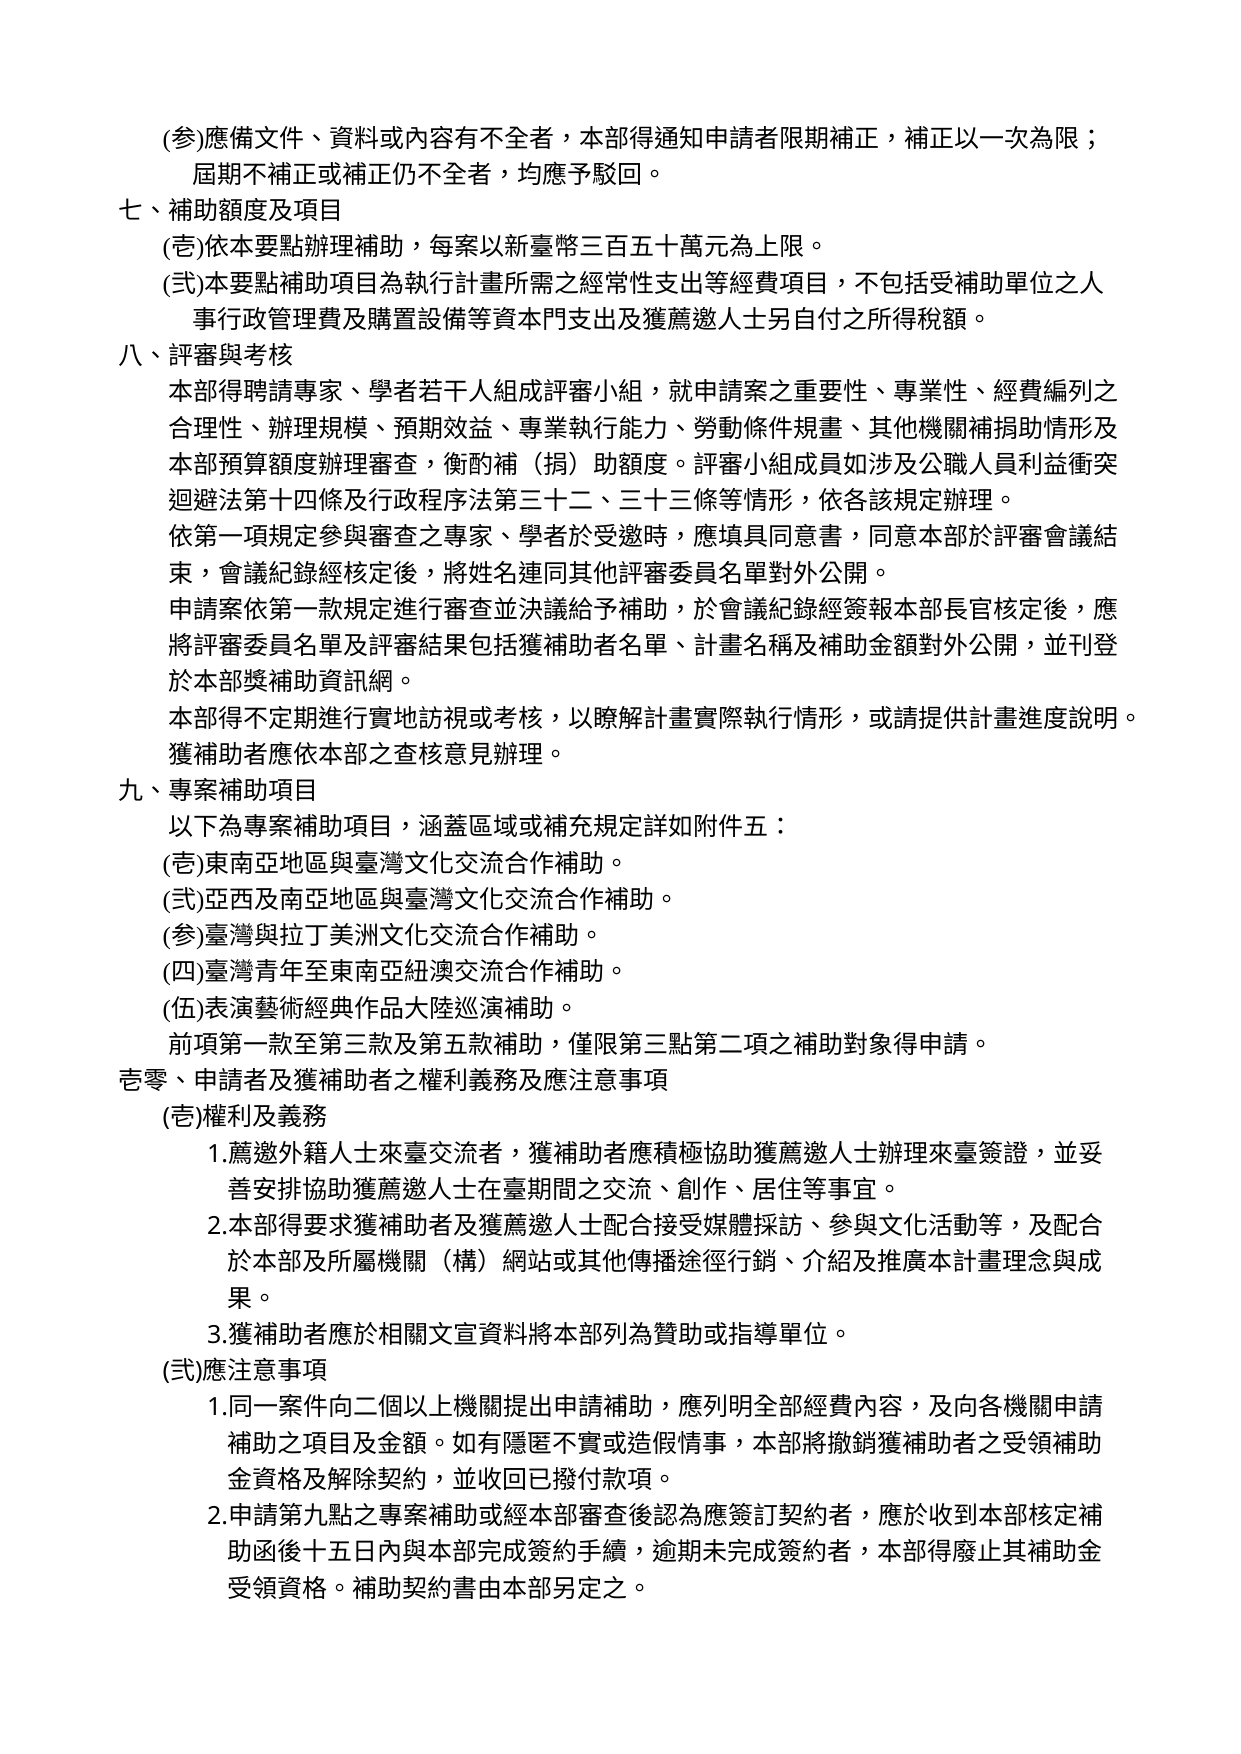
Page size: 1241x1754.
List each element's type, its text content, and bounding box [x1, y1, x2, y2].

subtitle 依本要點辦理補助，每案以新臺幣三百五十萬元為上限。 [162, 227, 1122, 263]
subtitle 前項第一款至第三款及第五款補助，僅限第三點第二項之補助對象得申請。 [168, 1024, 1122, 1061]
subtitle 臺灣青年至東南亞紐澳交流合作補助。 [162, 952, 1122, 988]
subtitle 申請者及獲補助者之權利義務及應注意事項 [118, 1061, 1122, 1097]
list 評審與考核 [118, 336, 1122, 372]
subtitle 專案補助項目 [118, 771, 1122, 807]
subtitle 以下為專案補助項目，涵蓋區域或補充規定詳如附件五： [168, 807, 1122, 843]
list 申請第九點之專案補助或經本部審查後認為應簽訂契約者，應於收到本部核定補助函後十五日內與本部完成簽約手續，逾期未完成簽約者，本部得廢止其補助金受領資格。補助契約書由本部另定之。 [207, 1496, 1122, 1604]
text 依第一項規定參與審查之專家、學者於受邀時，應填具同意書，同意本部於評審會議結束，會議紀錄經核定後，將姓名連同其他評審委員名單對外公開。 [168, 517, 1122, 589]
subtitle 權利及義務 [162, 1097, 1122, 1133]
subtitle 補助額度及項目 [118, 191, 1122, 227]
text 本部得不定期進行實地訪視或考核，以瞭解計畫實際執行情形，或請提供計畫進度說明。獲補助者應依本部之查核意見辦理。 [168, 698, 1122, 771]
subtitle 亞西及南亞地區與臺灣文化交流合作補助。 [162, 879, 1122, 916]
list 獲補助者應於相關文宣資料將本部列為贊助或指導單位。 [207, 1314, 1122, 1351]
list 同一案件向二個以上機關提出申請補助，應列明全部經費內容，及向各機關申請補助之項目及金額。如有隱匿不實或造假情事，本部將撤銷獲補助者之受領補助金資格及解除契約，並收回已撥付款項。 [207, 1387, 1122, 1496]
list 本部得要求獲補助者及獲薦邀人士配合接受媒體採訪、參與文化活動等，及配合於本部及所屬機關（構）網站或其他傳播途徑行銷、介紹及推廣本計畫理念與成果。 [207, 1206, 1122, 1314]
subtitle 本要點補助項目為執行計畫所需之經常性支出等經費項目，不包括受補助單位之人事行政管理費及購置設備等資本門支出及獲薦邀人士另自付之所得稅額。 [162, 263, 1122, 336]
subtitle 臺灣與拉丁美洲文化交流合作補助。 [162, 916, 1122, 952]
subtitle 東南亞地區與臺灣文化交流合作補助。 [162, 843, 1122, 879]
subtitle 表演藝術經典作品大陸巡演補助。 [162, 988, 1122, 1024]
text 本部得聘請專家、學者若干人組成評審小組，就申請案之重要性、專業性、經費編列之合理性、辦理規模、預期效益、專業執行能力、勞動條件規畫、其他機關補捐助情形及本部預算額度辦理審查，衡酌補（捐）助額度。評審小組成員如涉及公職人員利益衝突迴避法第十四條及行政程序法第三十二、三十三條等情形，依各該規定辦理。 [168, 372, 1122, 517]
subtitle 應注意事項 [162, 1351, 1122, 1387]
subtitle 應備文件、資料或內容有不全者，本部得通知申請者限期補正，補正以一次為限；屆期不補正或補正仍不全者，均應予駁回。 [162, 118, 1122, 191]
text 申請案依第一款規定進行審查並決議給予補助，於會議紀錄經簽報本部長官核定後，應將評審委員名單及評審結果包括獲補助者名單、計畫名稱及補助金額對外公開，並刊登於本部獎補助資訊網。 [168, 589, 1122, 698]
list 薦邀外籍人士來臺交流者，獲補助者應積極協助獲薦邀人士辦理來臺簽證，並妥善安排協助獲薦邀人士在臺期間之交流、創作、居住等事宜。 [207, 1133, 1122, 1206]
